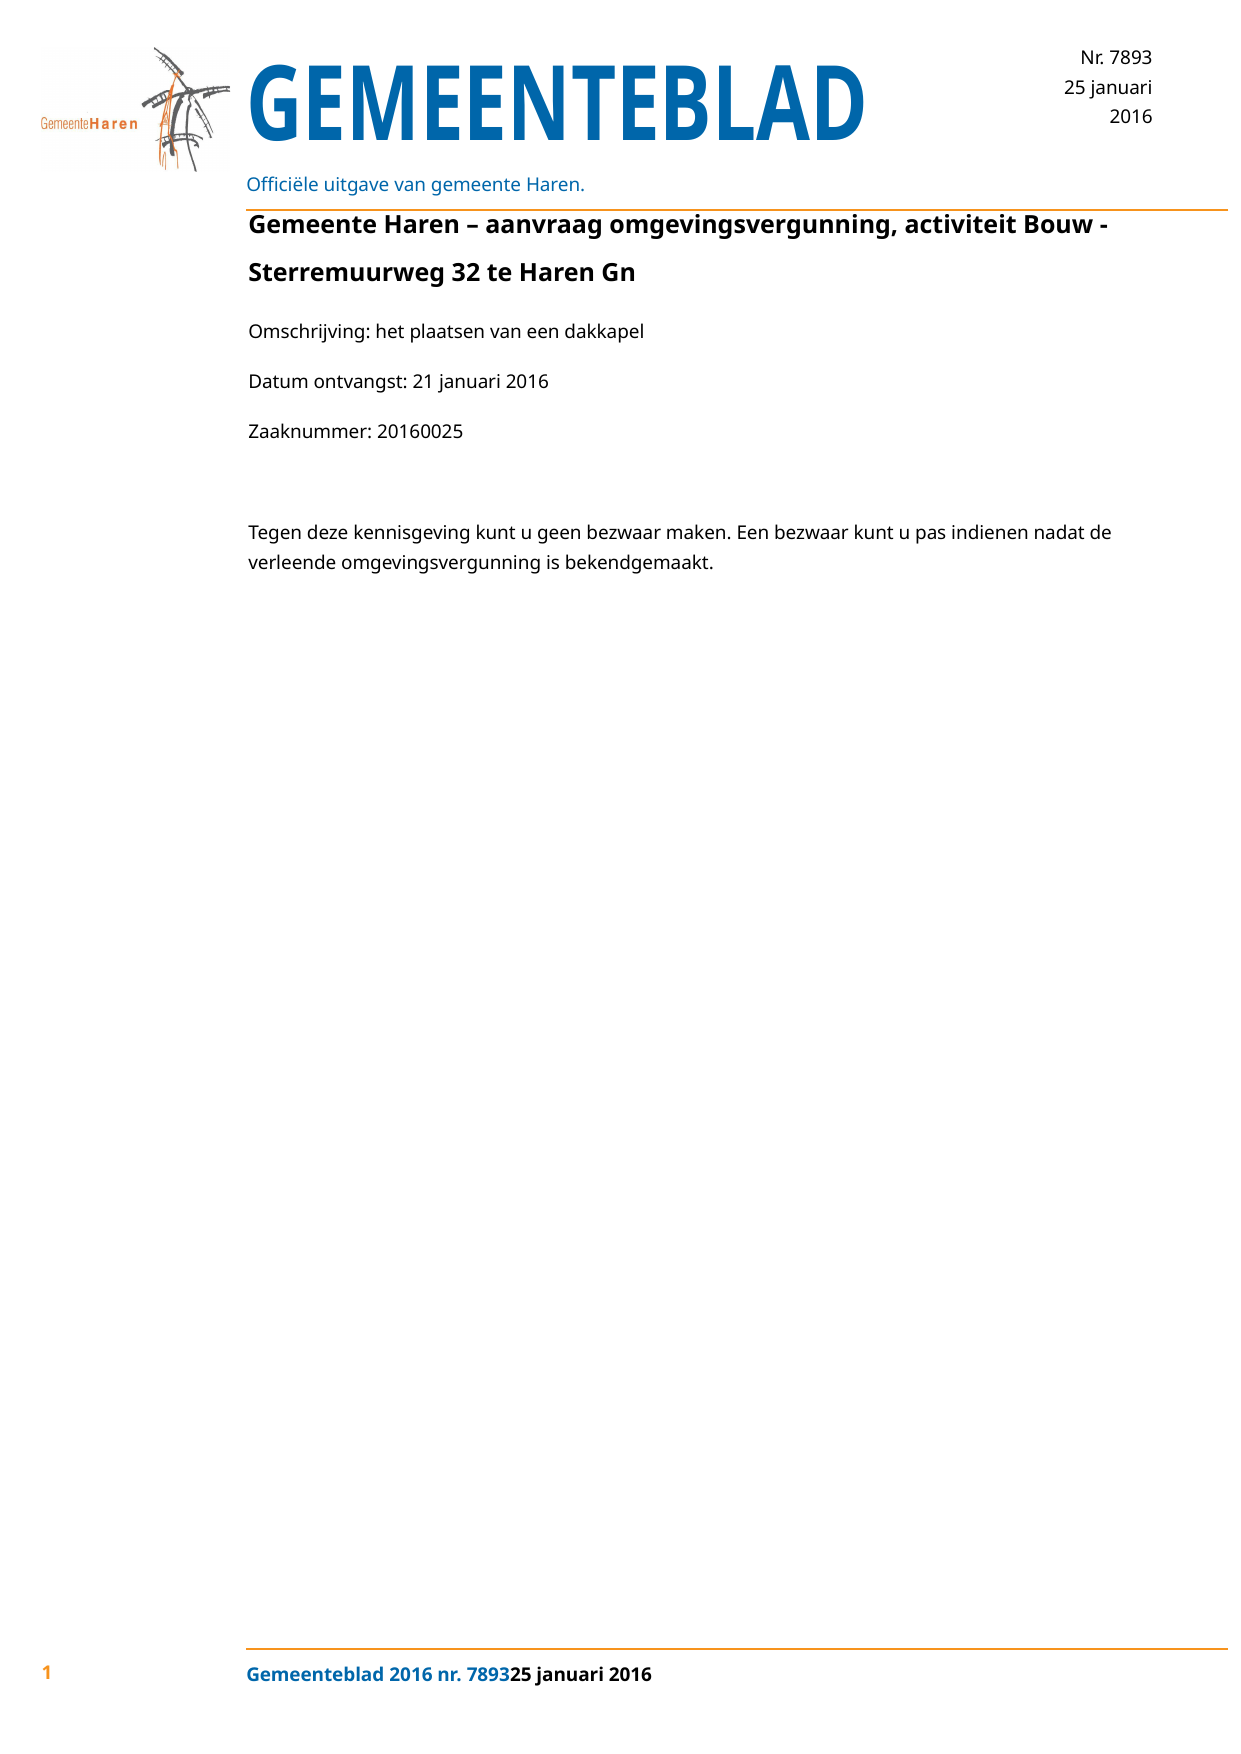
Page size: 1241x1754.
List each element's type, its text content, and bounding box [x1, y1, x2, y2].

text Omschrijving: het plaatsen van een dakkapel [248, 318, 1152, 344]
text Gemeente Haren – aanvraag omgevingsvergunning, activiteit Bouw - Sterremuurweg 32 te Haren Gn [248, 211, 1152, 288]
text Tegen deze kennisgeving kunt u geen bezwaar maken. Een bezwaar kunt u pas indienen nadat de verleende omgevingsvergunning is bekendgemaakt. [248, 519, 1152, 575]
picture [41, 47, 231, 172]
text Datum ontvangst: 21 januari 2016 [248, 368, 1152, 394]
text Zaaknummer: 20160025 [248, 419, 1152, 444]
